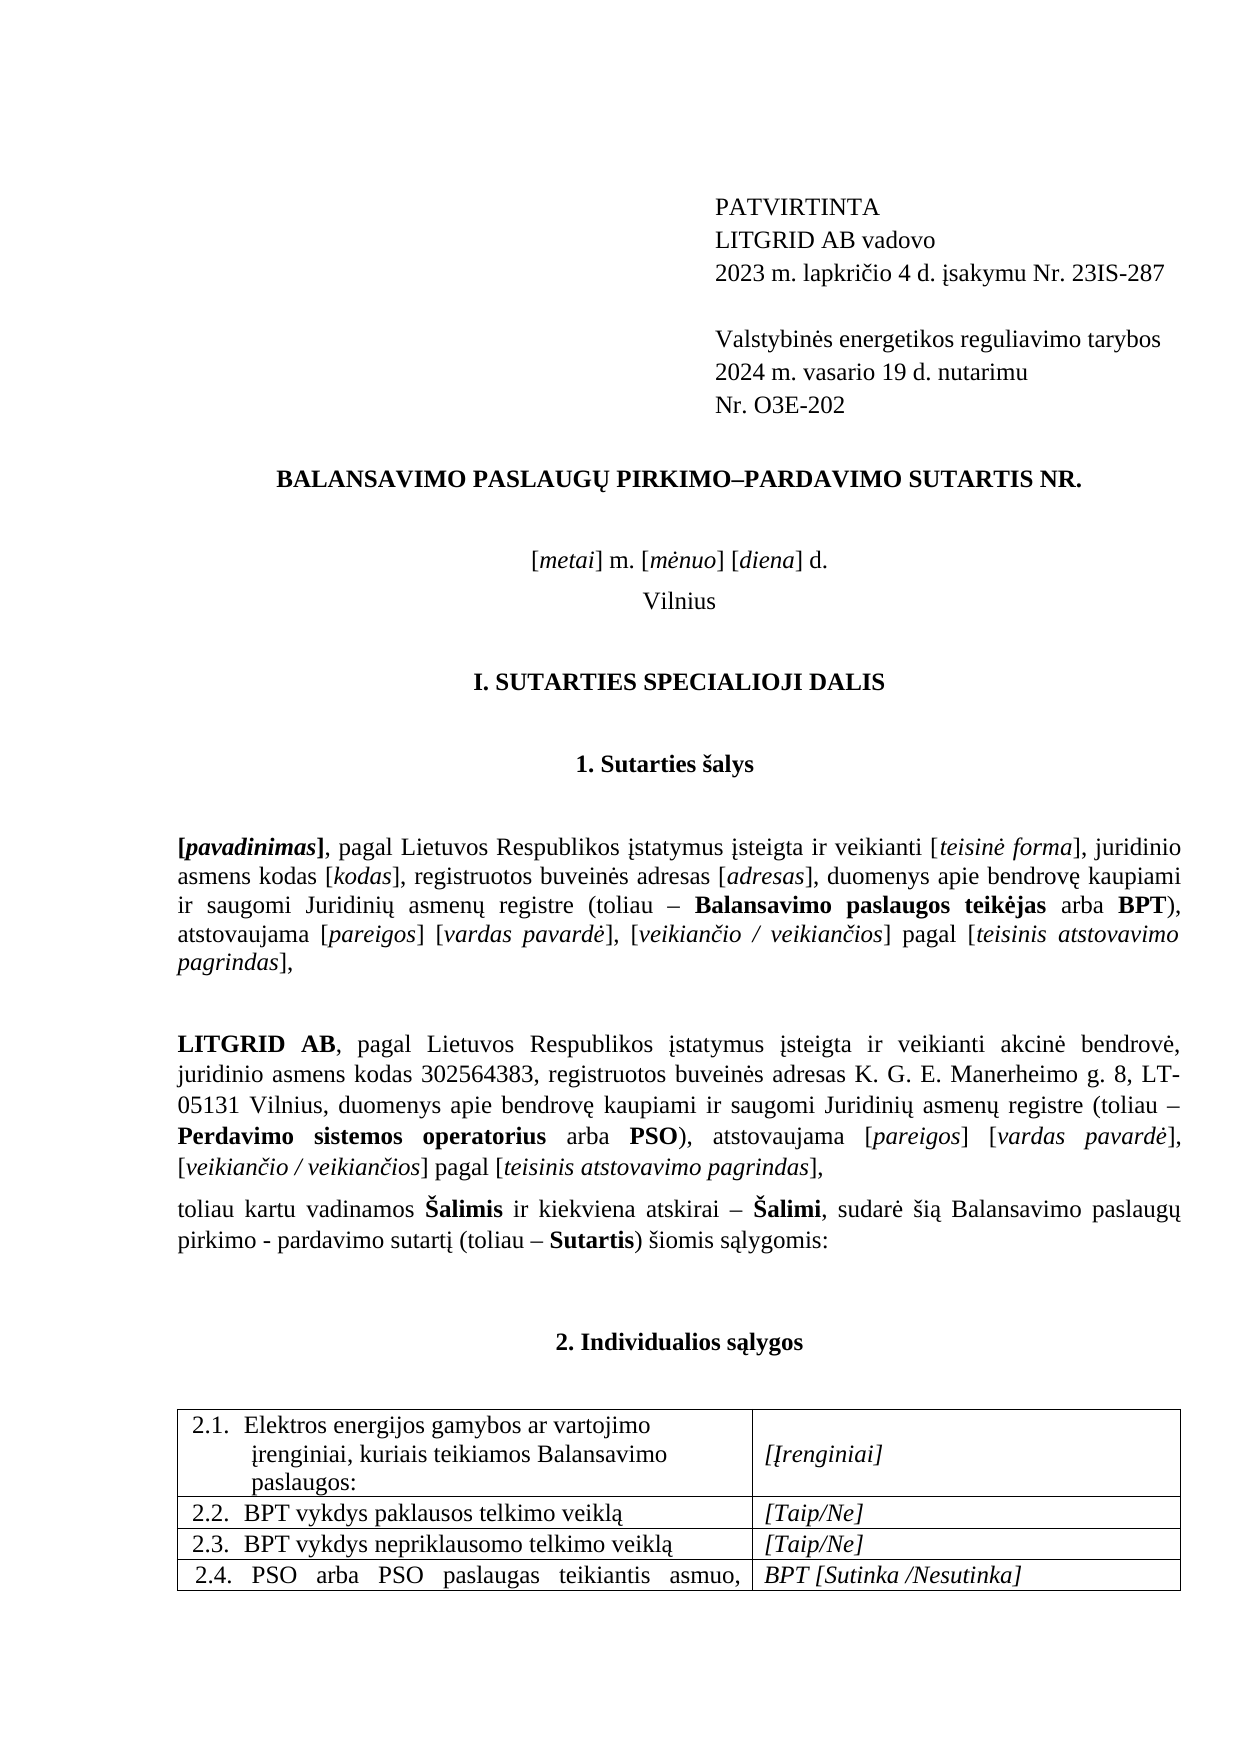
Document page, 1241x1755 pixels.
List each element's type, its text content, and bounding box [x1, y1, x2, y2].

text toliau kartu vadinamos Šalimis ir kiekviena atskirai – Šalimi, sudarė šią Balansavimo paslaugų pirkimo - pardavimo sutartį (toliau – Sutartis) šiomis sąlygomis: [177, 1194, 1181, 1254]
table_cell 2.2. BPT vykdys paklausos telkimo veiklą [178, 1497, 752, 1527]
text Vilnius [177, 586, 1181, 615]
text 1. Sutarties šalys [148, 749, 1181, 778]
text 2023 m. lapkričio 4 d. įsakymu Nr. 23IS-287 [177, 258, 1181, 287]
text PATVIRTINTA [177, 192, 1181, 221]
text [metai] m. [mėnuo] [diena] d. [177, 545, 1181, 574]
text LITGRID AB, pagal Lietuvos Respublikos įstatymus įsteigta ir veikianti akcinė bendrovė, juridinio asmens kodas 302564383, registruotos buveinės adresas K. G. E. Manerheimo g. 8, LT-05131 Vilnius, duomenys apie bendrovę kaupiami ir saugomi Juridinių asmenų registre (toliau – Perdavimo sistemos operatorius arba PSO), atstovaujama [pareigos] [vardas pavardė], [veikiančio / veikiančios] pagal [teisinis atstovavimo pagrindas], [177, 1029, 1181, 1181]
table_cell 2.3. BPT vykdys nepriklausomo telkimo veiklą [178, 1529, 752, 1559]
text Nr. O3E-202 [177, 390, 1181, 419]
text LITGRID AB vadovo [177, 225, 1181, 254]
text 2024 m. vasario 19 d. nutarimu [177, 357, 1181, 386]
table_cell [Taip/Ne] [753, 1529, 1180, 1559]
text [pavadinimas], pagal Lietuvos Respublikos įstatymus įsteigta ir veikianti [teisinė forma], juridinio asmens kodas [kodas], registruotos buveinės adresas [adresas], duomenys apie bendrovę kaupiami ir saugomi Juridinių asmenų registre (toliau – Balansavimo paslaugos teikėjas arba BPT), atstovaujama [pareigos] [vardas pavardė], [veikiančio / veikiančios] pagal [teisinis atstovavimo pagrindas], [177, 832, 1181, 976]
table_cell 2.4. PSO arba PSO paslaugas teikiantis asmuo, [178, 1560, 752, 1590]
table_header 2.1. Elektros energijos gamybos ar vartojimo įrenginiai, kuriais teikiamos Balansavimo paslaugos: [178, 1410, 752, 1496]
table_cell [Taip/Ne] [753, 1497, 1180, 1527]
text BALANSAVIMO PASLAUGŲ PIRKIMO–PARDAVIMO SUTARTIS NR. [177, 464, 1181, 493]
text 2. Individualios sąlygos [177, 1327, 1181, 1356]
text Valstybinės energetikos reguliavimo tarybos [177, 324, 1181, 353]
table_header [Įrenginiai] [753, 1410, 1180, 1496]
table_cell BPT [Sutinka /Nesutinka] [753, 1560, 1180, 1590]
text I. SUTARTIES SPECIALIOJI DALIS [177, 667, 1181, 696]
